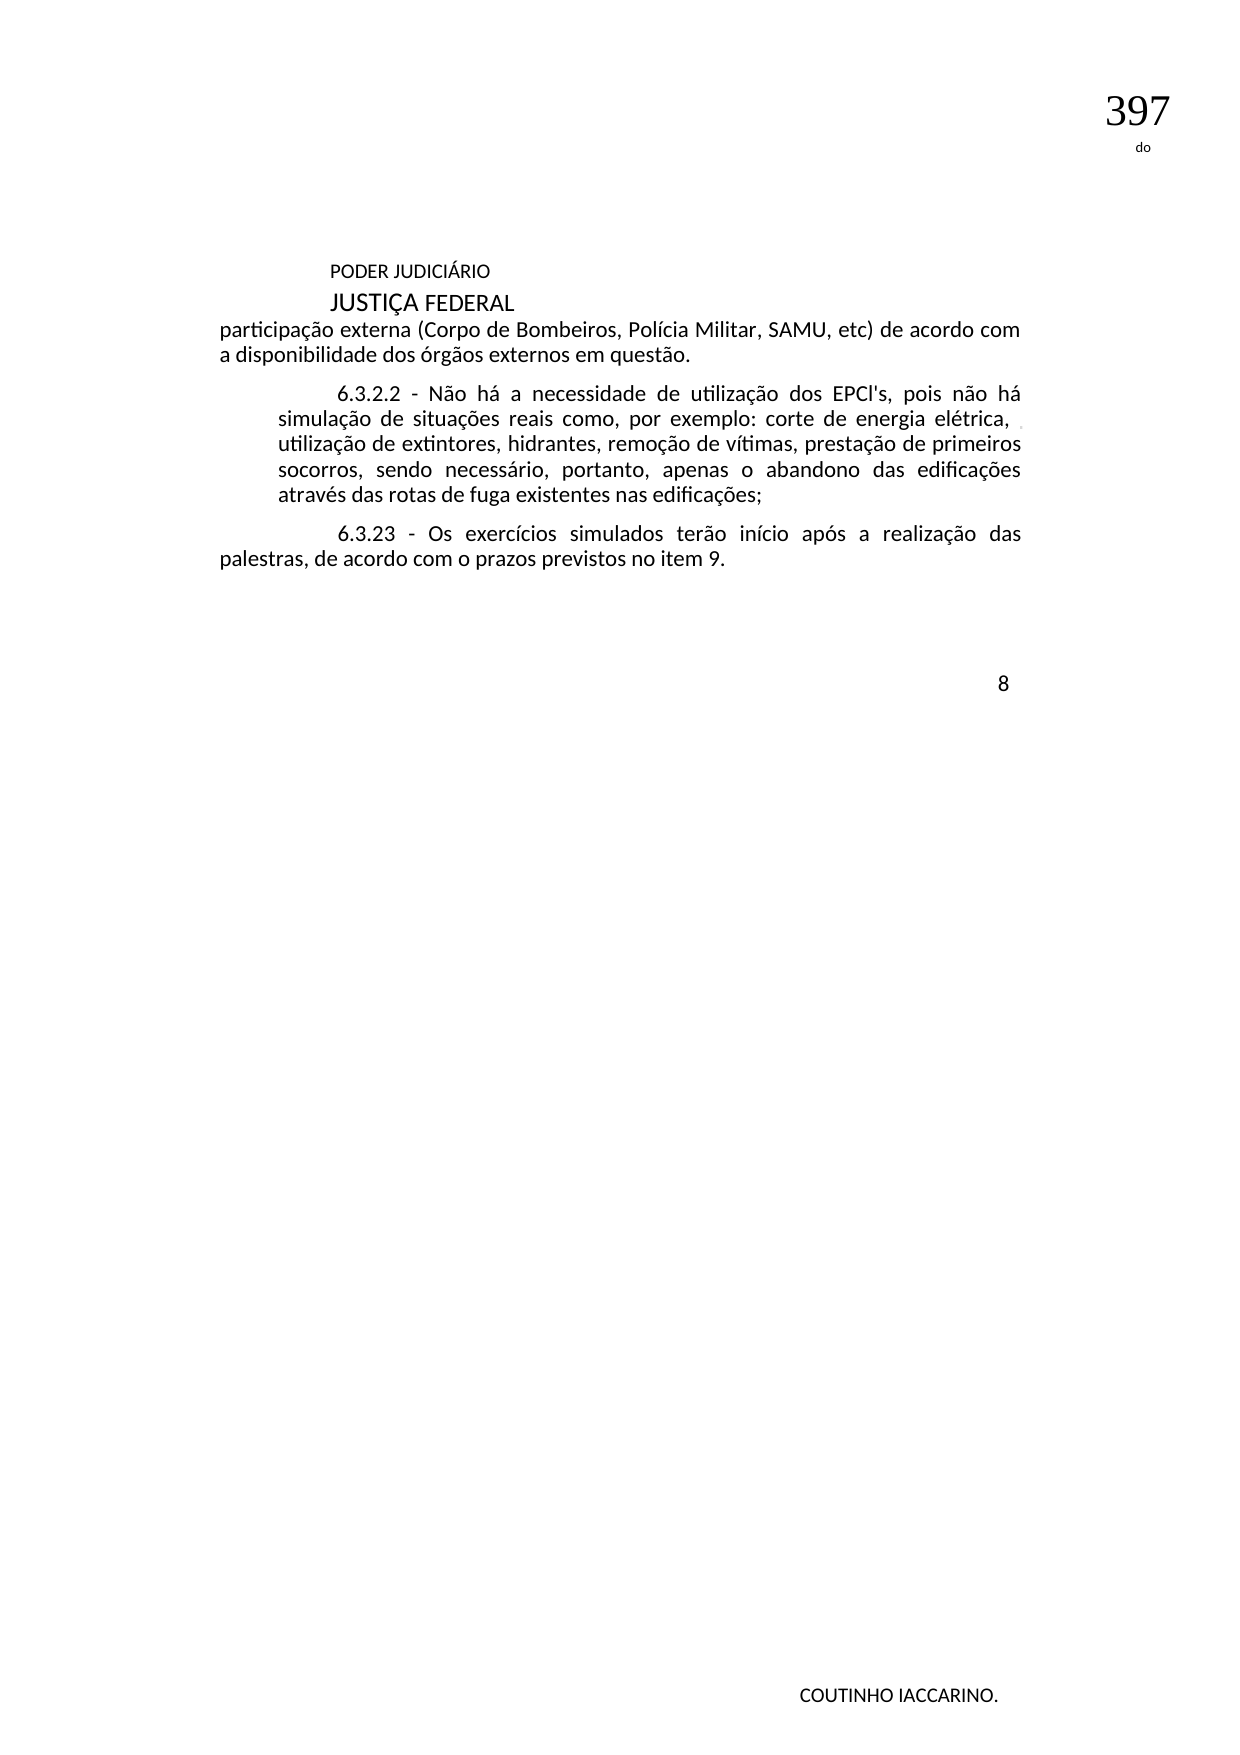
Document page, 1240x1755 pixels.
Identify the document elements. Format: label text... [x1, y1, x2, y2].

text 8 [218, 669, 1009, 698]
text participação externa (Corpo de Bombeiros, Polícia Militar, SAMU, etc) de acordo com a disponibilidade dos órgãos externos em questão. [219, 318, 1022, 368]
text 6.3.23 - Os exercícios simulados terão início após a realização das palestras, de acordo com o prazos previstos no item 9. [219, 521, 1022, 572]
text 6.3.2.2 - Não há a necessidade de utilização dos EPCl's, pois não há simulação de situações reais como, por exemplo: corte de energia elétrica, utilização de extintores, hidrantes, remoção de vítimas, prestação de primeiros socorros, sendo necessário, portanto, apenas o abandono das edificações através das rotas de fuga existentes nas edificações; [278, 382, 1022, 508]
